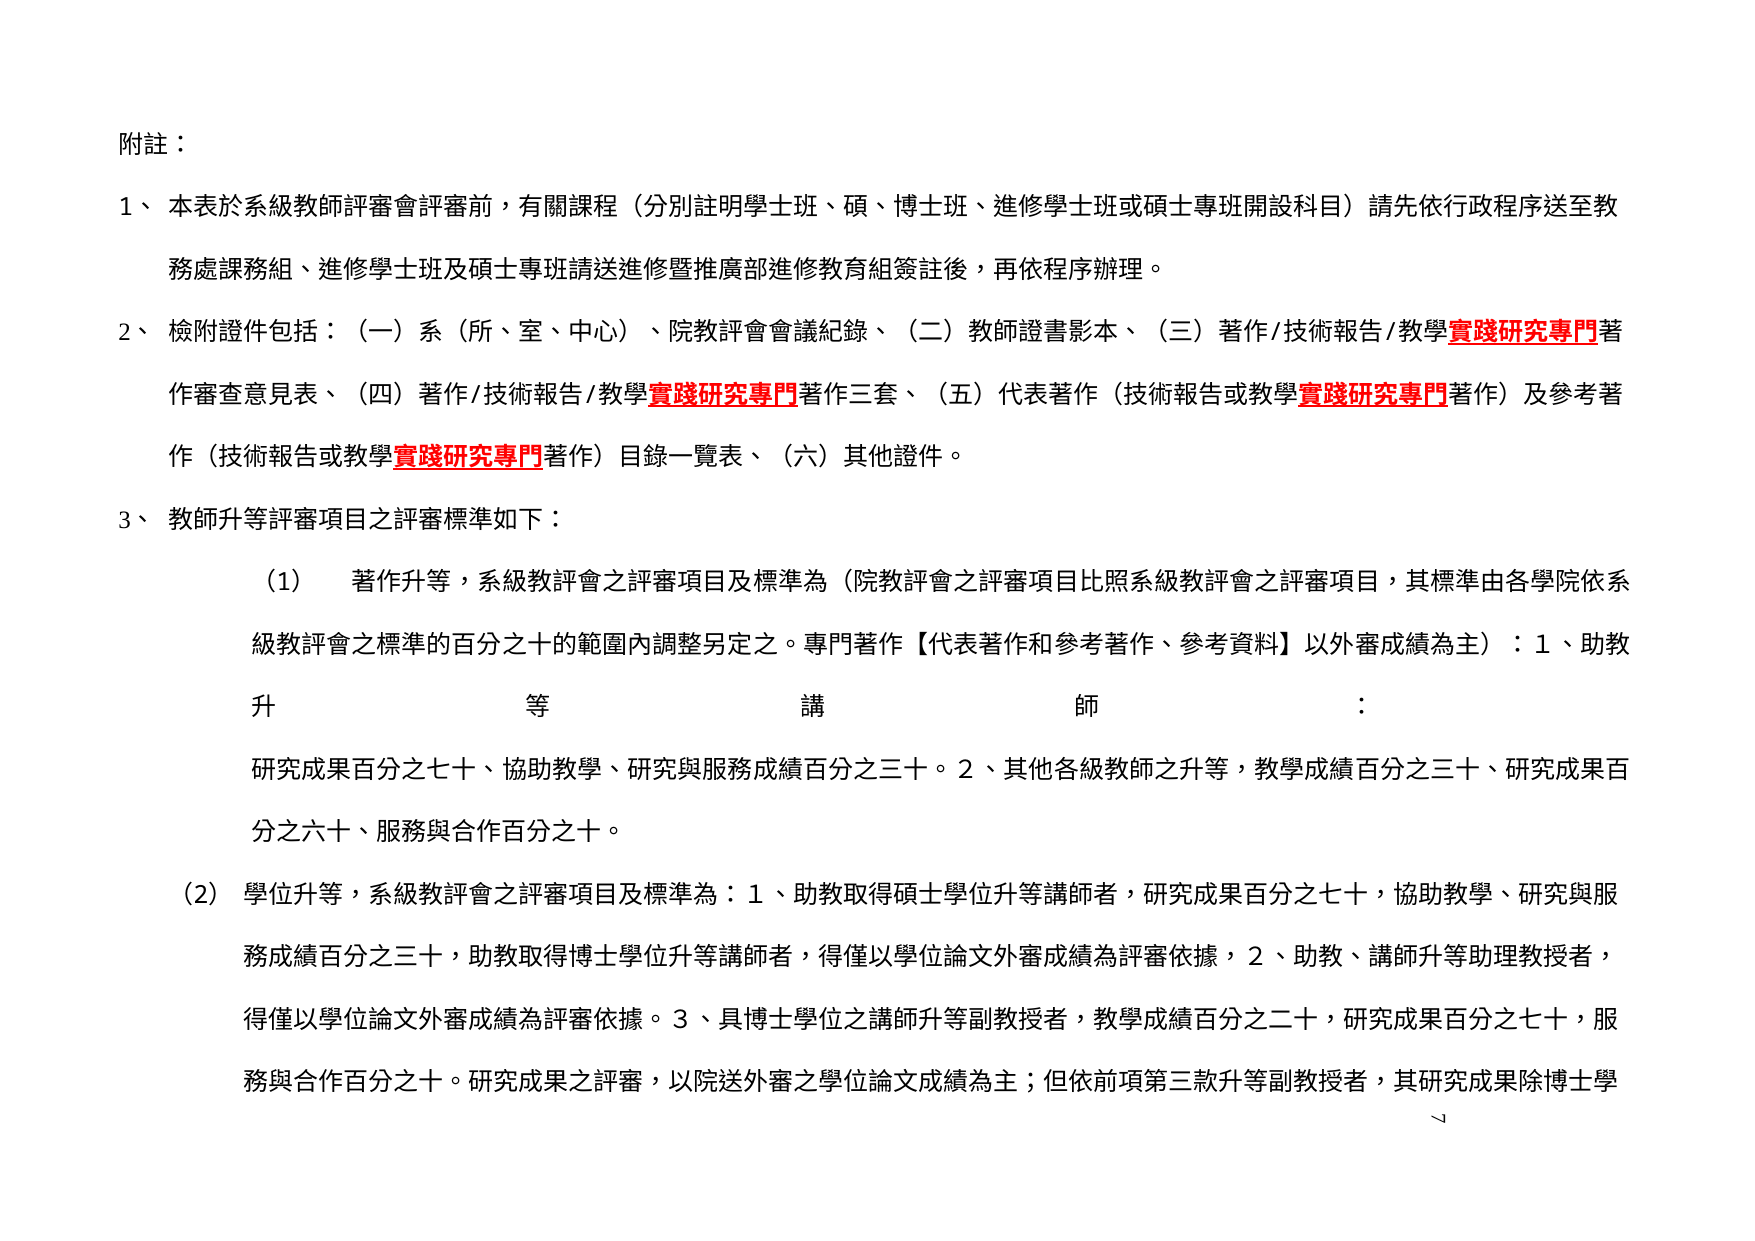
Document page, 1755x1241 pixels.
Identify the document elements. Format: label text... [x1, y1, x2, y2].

list 學位升等，系級教評會之評審項目及標準為：１、助教取得碩士學位升等講師者，研究成果百分之七十，協助教學、研究與服務成績百分之三十，助教取得博士學位升等講師者，得僅以學位論文外審成績為評審依據，２、助教、講師升等助理教授者，得僅以學位論文外審成績為評審依據。３、具博士學位之講師升等副教授者，教學成績百分之二十，研究成果百分之七十，服務與合作百分之十。研究成果之評審，以院送外審之學位論文成績為主；但依前項第三款升等副教授者，其研究成果除博士學 [168, 851, 1636, 1101]
text 附註： [118, 101, 1636, 163]
list 本表於系級教師評審會評審前，有關課程（分別註明學士班、碩、博士班、進修學士班或碩士專班開設科目）請先依行政程序送至教務處課務組、進修學士班及碩士專班請送進修暨推廣部進修教育組簽註後，再依程序辦理。 [118, 163, 1636, 288]
list 檢附證件包括：（一）系（所、室、中心）、院教評會會議紀錄、（二）教師證書影本、（三）著作/技術報告/教學實踐研究專門著作審查意見表、（四）著作/技術報告/教學實踐研究專門著作三套、（五）代表著作（技術報告或教學實踐研究專門著作）及參考著作（技術報告或教學實踐研究專門著作）目錄一覽表、（六）其他證件。 [118, 288, 1636, 476]
list 著作升等，系級教評會之評審項目及標準為（院教評會之評審項目比照系級教評會之評審項目，其標準由各學院依系級教評會之標準的百分之十的範圍內調整另定之。專門著作【代表著作和參考著作、參考資料】以外審成績為主）：１、助教升等講師： 研究成果百分之七十、協助教學、研究與服務成績百分之三十。２、其他各級教師之升等，教學成績百分之三十、研究成果百分之六十、服務與合作百分之十。 [251, 538, 1636, 851]
list 教師升等評審項目之評審標準如下： [118, 476, 1636, 538]
